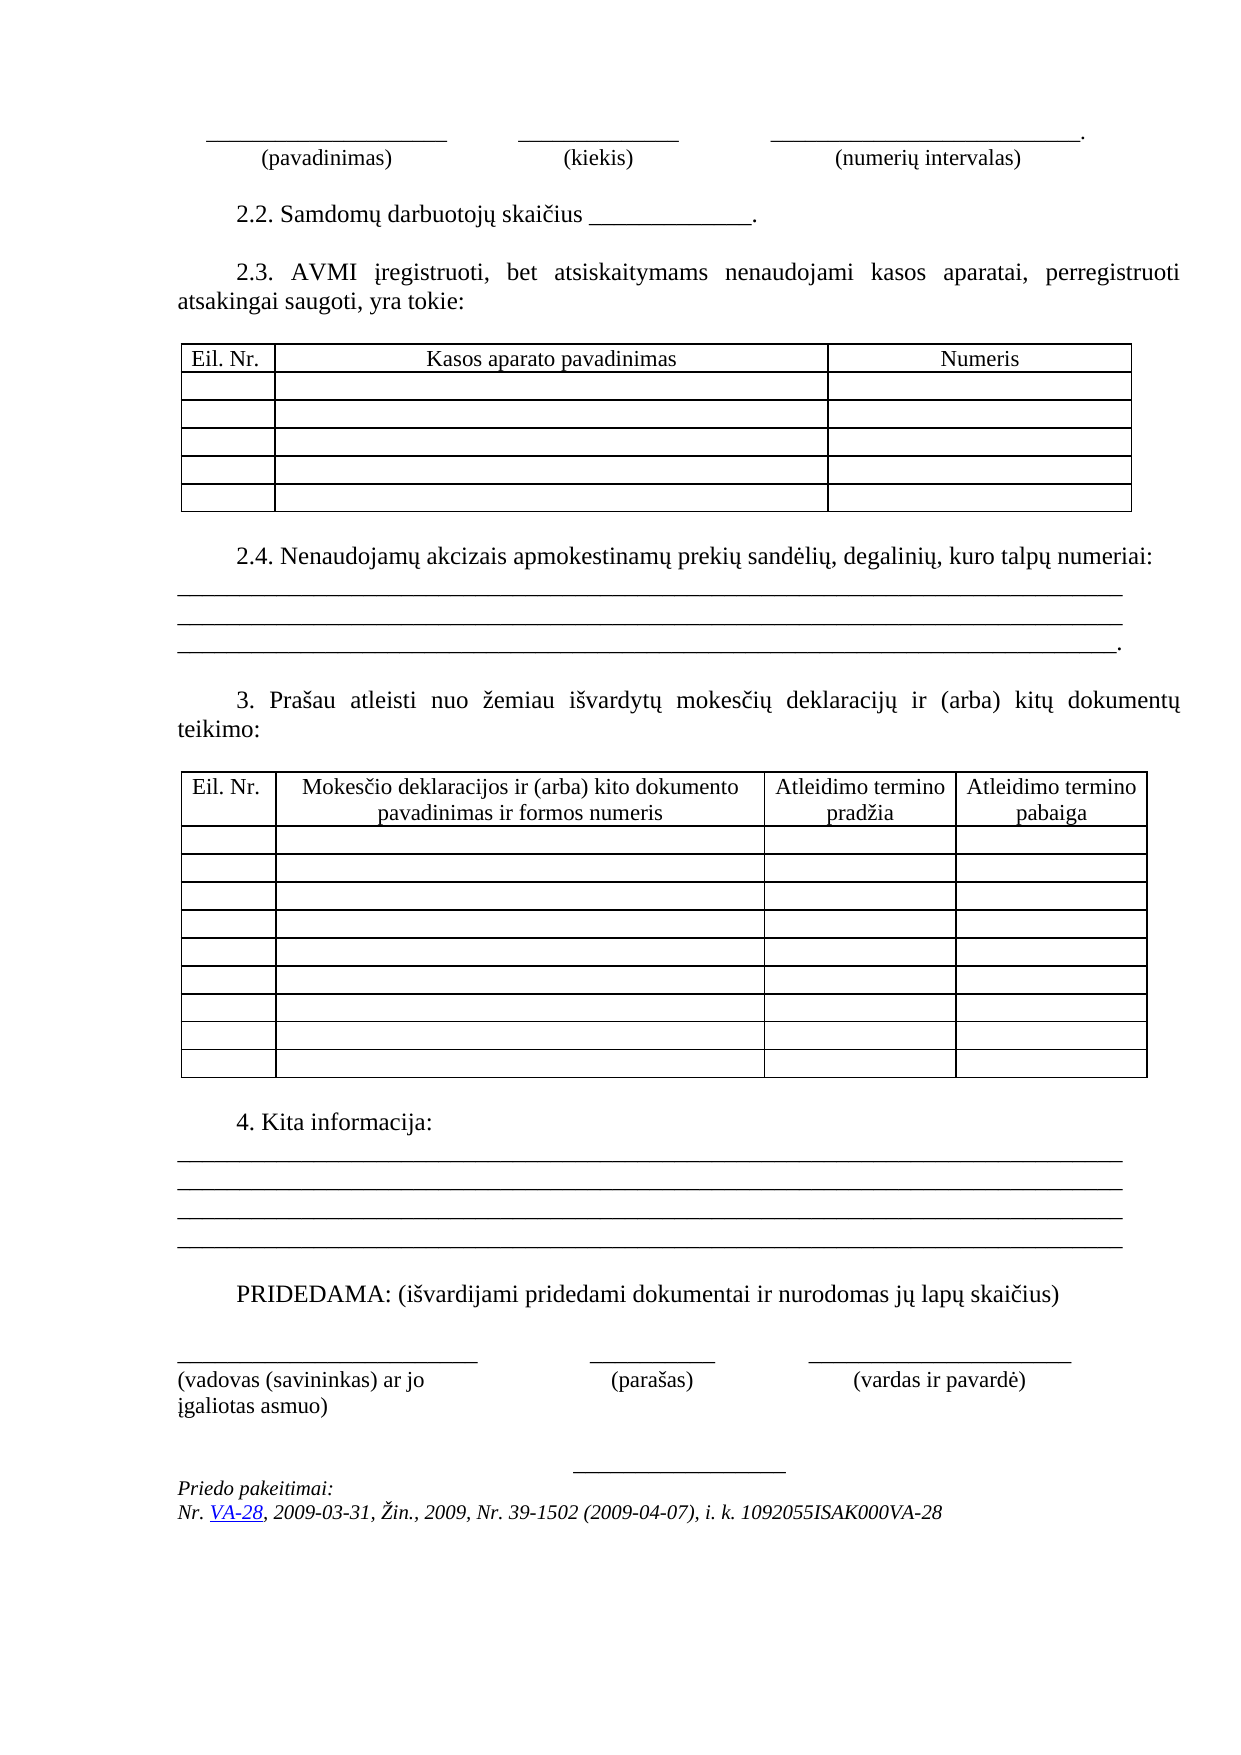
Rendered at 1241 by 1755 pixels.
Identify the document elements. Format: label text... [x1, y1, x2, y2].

table_cell [765, 1050, 955, 1077]
text 2.2. Samdomų darbuotojų skaičius _____________. [177, 199, 1181, 228]
table_cell [182, 401, 274, 427]
text 3. Prašau atleisti nuo žemiau išvardytų mokesčių deklaracijų ir (arba) kitų dokumentų teikimo: [177, 685, 1181, 742]
table_cell [182, 485, 274, 511]
table_cell [957, 911, 1146, 937]
text _ [177, 1193, 1181, 1222]
table_header Atleidimo termino pabaiga [957, 773, 1146, 825]
table_cell [277, 1050, 764, 1077]
table_cell [182, 1022, 275, 1049]
table_cell [182, 967, 275, 993]
table_cell [276, 401, 827, 427]
table_cell [957, 883, 1146, 909]
table_cell [765, 939, 955, 965]
table_cell [277, 995, 764, 1021]
table_cell [957, 1050, 1146, 1077]
table_cell [957, 967, 1146, 993]
table_cell [765, 855, 955, 881]
text įgaliotas asmuo) [177, 1392, 1181, 1418]
table_cell [277, 1022, 764, 1049]
text (vadovas (savininkas) ar jo (parašas) (vardas ir pavardė) [177, 1366, 1181, 1392]
table_cell [277, 939, 764, 965]
table_cell [277, 827, 764, 853]
table_cell [182, 457, 274, 483]
table_cell [829, 485, 1131, 511]
table_cell [276, 457, 827, 483]
table_cell [765, 827, 955, 853]
table_cell [765, 995, 955, 1021]
text _ [177, 599, 1181, 627]
table_header Numeris [829, 345, 1131, 371]
table_header Eil. Nr. [182, 345, 274, 371]
table_cell [829, 457, 1131, 483]
table_cell [277, 883, 764, 909]
text _ [177, 570, 1181, 599]
table_cell [182, 995, 275, 1021]
table_cell [182, 911, 275, 937]
table_cell [957, 855, 1146, 881]
text Priedo pakeitimai: [177, 1476, 1181, 1500]
table_cell [182, 373, 274, 399]
text 2.3. AVMI įregistruoti, bet atsiskaitymams nenaudojami kasos aparatai, perregistruoti atsakingai saugoti, yra tokie: [177, 257, 1181, 314]
text PRIDEDAMA: (išvardijami pridedami dokumentai ir nurodomas jų lapų skaičius) [177, 1279, 1181, 1308]
table_header Eil. Nr. [182, 773, 275, 825]
table_cell [829, 373, 1131, 399]
table_header Atleidimo termino pradžia [765, 773, 955, 825]
table_cell [182, 429, 274, 455]
table_header Kasos aparato pavadinimas [276, 345, 827, 371]
table_cell [277, 855, 764, 881]
table_cell [277, 967, 764, 993]
table_cell [765, 911, 955, 937]
table_cell ______________ (kiekis) [472, 118, 725, 171]
text Nr. VA-28, 2009-03-31, Žin., 2009, Nr. 39-1502 (2009-04-07), i. k. 1092055ISAK000VA-28 [177, 1500, 1181, 1524]
table_cell [182, 939, 275, 965]
table_cell [957, 827, 1146, 853]
table_cell [765, 967, 955, 993]
table_cell [957, 1022, 1146, 1049]
text ________________________ __________ _____________________ [177, 1337, 1181, 1366]
table_cell [182, 883, 275, 909]
table_cell [276, 485, 827, 511]
table_cell [276, 373, 827, 399]
text 4. Kita informacija: [177, 1107, 1181, 1136]
table_cell ___________________________. (numerių intervalas) [725, 118, 1131, 171]
table_cell [277, 911, 764, 937]
table_cell [182, 855, 275, 881]
table_cell [957, 939, 1146, 965]
table_cell [765, 1022, 955, 1049]
table_cell [276, 429, 827, 455]
text _ [177, 1222, 1181, 1251]
table_cell [182, 827, 275, 853]
text _ . [177, 627, 1181, 656]
table_cell [829, 429, 1131, 455]
table_cell _____________________ (pavadinimas) [181, 118, 472, 171]
text _ [177, 1164, 1181, 1193]
table_cell [765, 883, 955, 909]
table_cell [182, 1050, 275, 1077]
table_cell [829, 401, 1131, 427]
table_cell [957, 995, 1146, 1021]
table_header Mokesčio deklaracijos ir (arba) kito dokumento pavadinimas ir formos numeris [277, 773, 764, 825]
text 2.4. Nenaudojamų akcizais apmokestinamų prekių sandėlių, degalinių, kuro talpų numeriai: [177, 541, 1181, 570]
text _________________ [177, 1447, 1181, 1476]
text _ [177, 1136, 1181, 1164]
